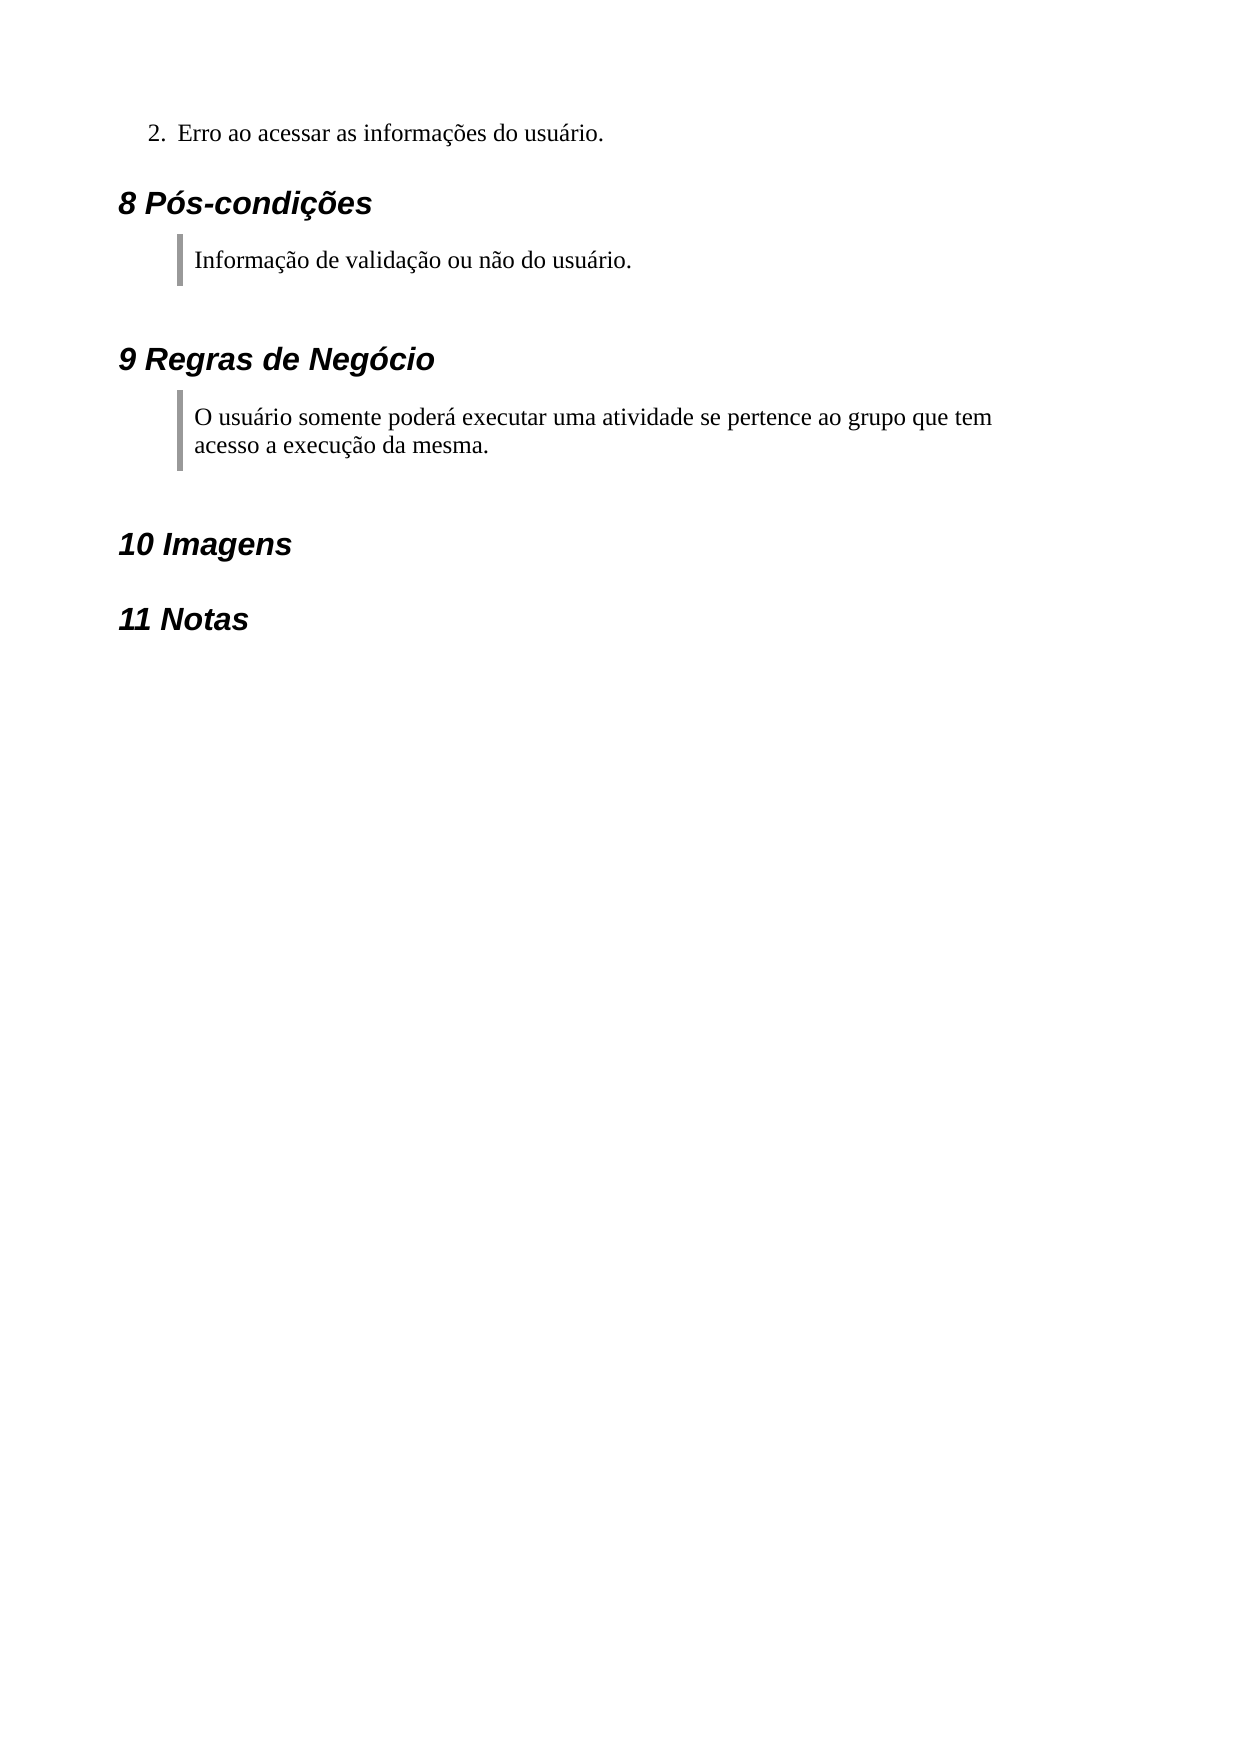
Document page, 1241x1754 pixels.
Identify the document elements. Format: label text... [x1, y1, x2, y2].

subtitle 8 Pós-condições [118, 184, 1122, 221]
text Informação de validação ou não do usuário. [183, 234, 1063, 286]
subtitle 10 Imagens [118, 525, 1122, 562]
subtitle 11 Notas [118, 600, 1122, 637]
text O usuário somente poderá executar uma atividade se pertence ao grupo que tem acesso a execução da mesma. [183, 390, 1063, 471]
subtitle 9 Regras de Negócio [118, 341, 1122, 377]
list Erro ao acessar as informações do usuário. [148, 118, 1122, 147]
